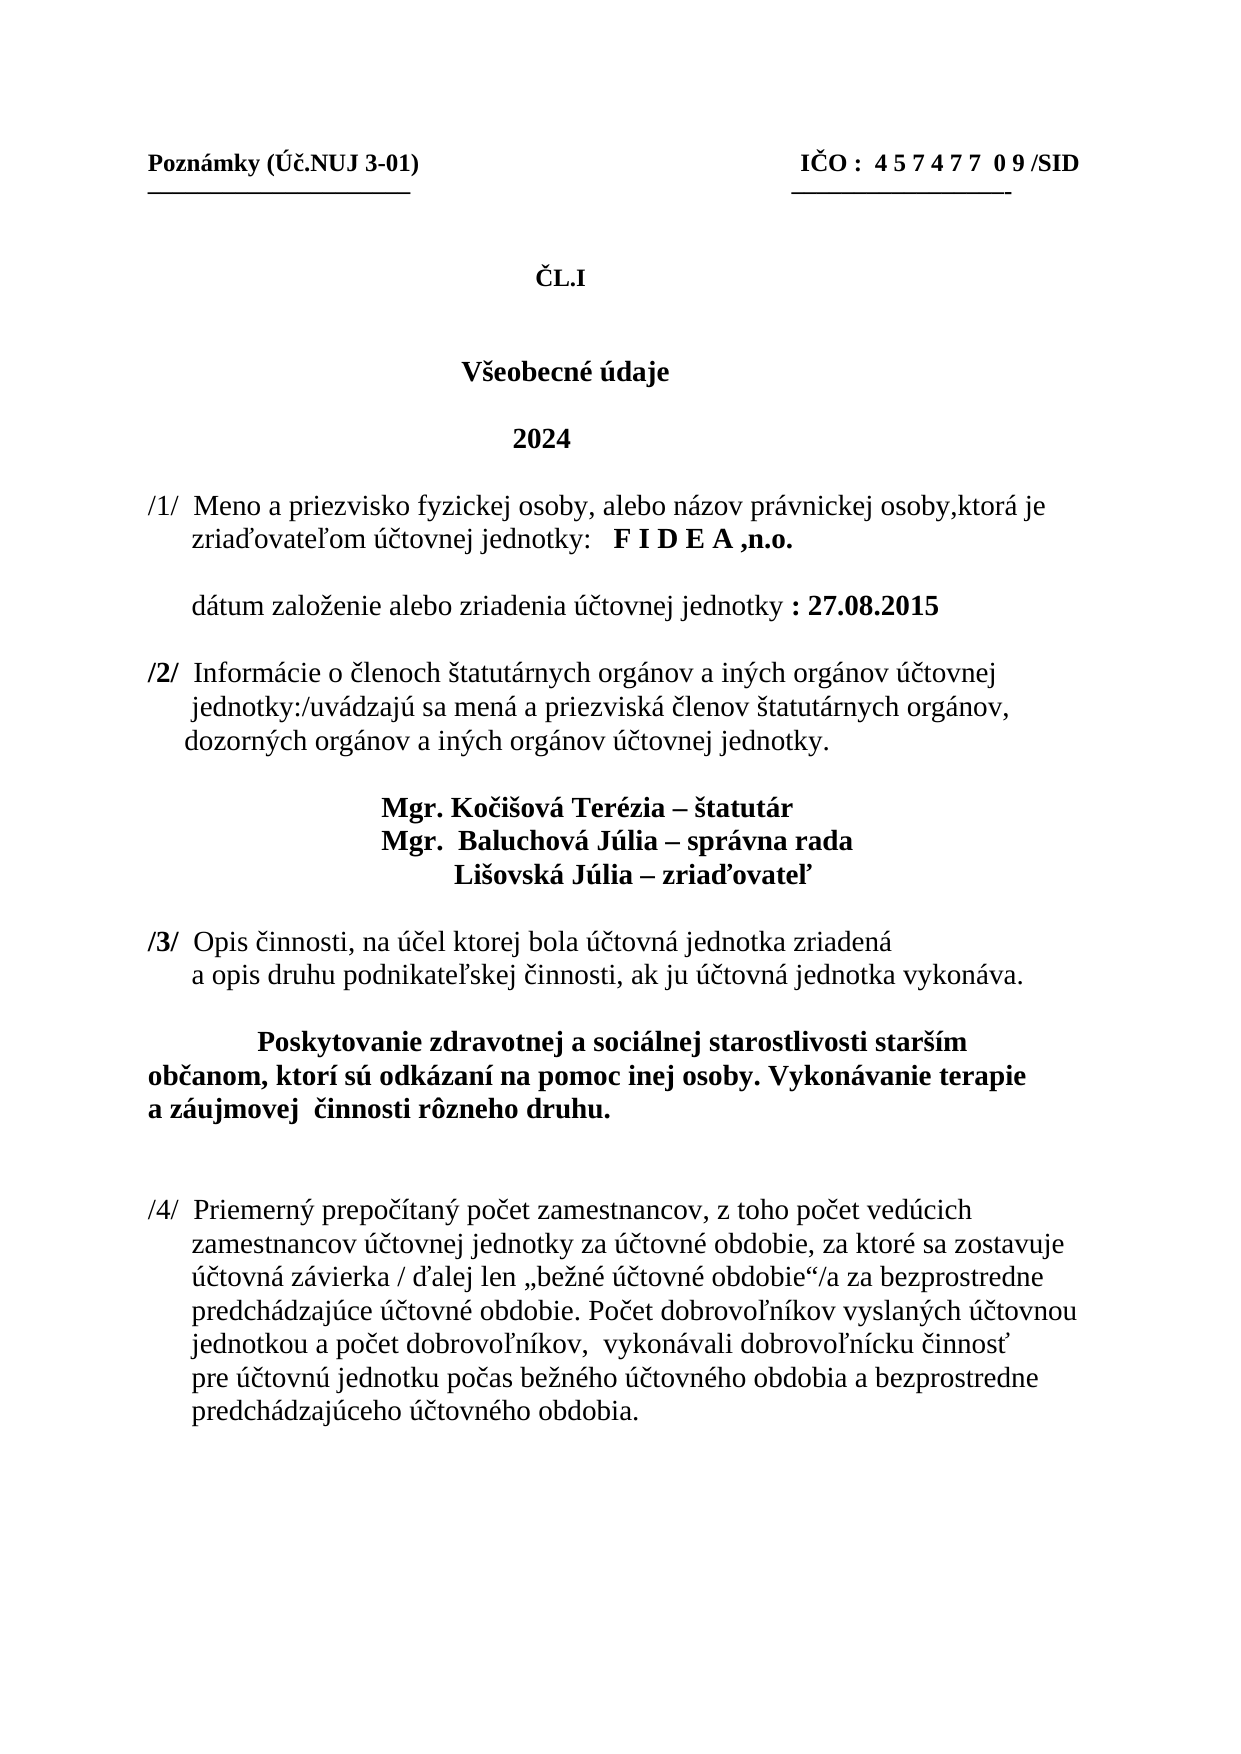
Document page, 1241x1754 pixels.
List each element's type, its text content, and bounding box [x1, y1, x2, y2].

text pre účtovnú jednotku počas bežného účtovného obdobia a bezprostredne [148, 1360, 1093, 1393]
text Mgr. Kočišová Terézia – štatutár [148, 790, 1093, 823]
text /1/ Meno a priezvisko fyzickej osoby, alebo názov právnickej osoby,ktorá je [148, 488, 1093, 521]
text /2/ Informácie o členoch štatutárnych orgánov a iných orgánov účtovnej [148, 656, 1093, 689]
text dozorných orgánov a iných orgánov účtovnej jednotky. [148, 723, 1093, 756]
text Všeobecné údaje [148, 354, 1093, 387]
text Poznámky (Úč.NUJ 3-01) IČO : 4 5 7 4 7 7 0 9 /SID [148, 148, 1093, 176]
text Lišovská Júlia – zriaďovateľ [148, 857, 1093, 890]
text Poskytovanie zdravotnej a sociálnej starostlivosti starším občanom, ktorí sú odkázaní na pomoc inej osoby. Vykonávanie terapie [148, 1024, 1093, 1092]
text zriaďovateľom účtovnej jednotky: F I D E A ,n.o. [148, 521, 1093, 555]
subtitle 2024 [148, 421, 1093, 454]
text jednotkou a počet dobrovoľníkov, vykonávali dobrovoľnícku činnosť [148, 1326, 1093, 1360]
text dátum založenie alebo zriadenia účtovnej jednotky : 27.08.2015 [148, 588, 1093, 622]
text účtovná závierka / ďalej len „bežné účtovné obdobie“/a za bezprostredne [148, 1259, 1093, 1293]
text jednotky:/uvádzajú sa mená a priezviská členov štatutárnych orgánov, [148, 689, 1093, 723]
text a opis druhu podnikateľskej činnosti, ak ju účtovná jednotka vykonáva. [148, 957, 1093, 991]
text Mgr. Baluchová Júlia – správna rada [148, 823, 1093, 857]
text ČL.I [148, 263, 1093, 291]
text predchádzajúce účtovné obdobie. Počet dobrovoľníkov vyslaných účtovnou [148, 1293, 1093, 1326]
text /3/ Opis činnosti, na účel ktorej bola účtovná jednotka zriadená [148, 924, 1093, 957]
text a záujmovej činnosti rôzneho druhu. [148, 1092, 1093, 1125]
text /4/ Priemerný prepočítaný počet zamestnancov, z toho počet vedúcich [148, 1192, 1093, 1226]
text zamestnancov účtovnej jednotky za účtovné obdobie, za ktoré sa zostavuje [148, 1226, 1093, 1259]
text predchádzajúceho účtovného obdobia. [148, 1393, 1093, 1427]
text ––––––––––––––––––––– –––––––––––––––––- [148, 176, 1093, 205]
